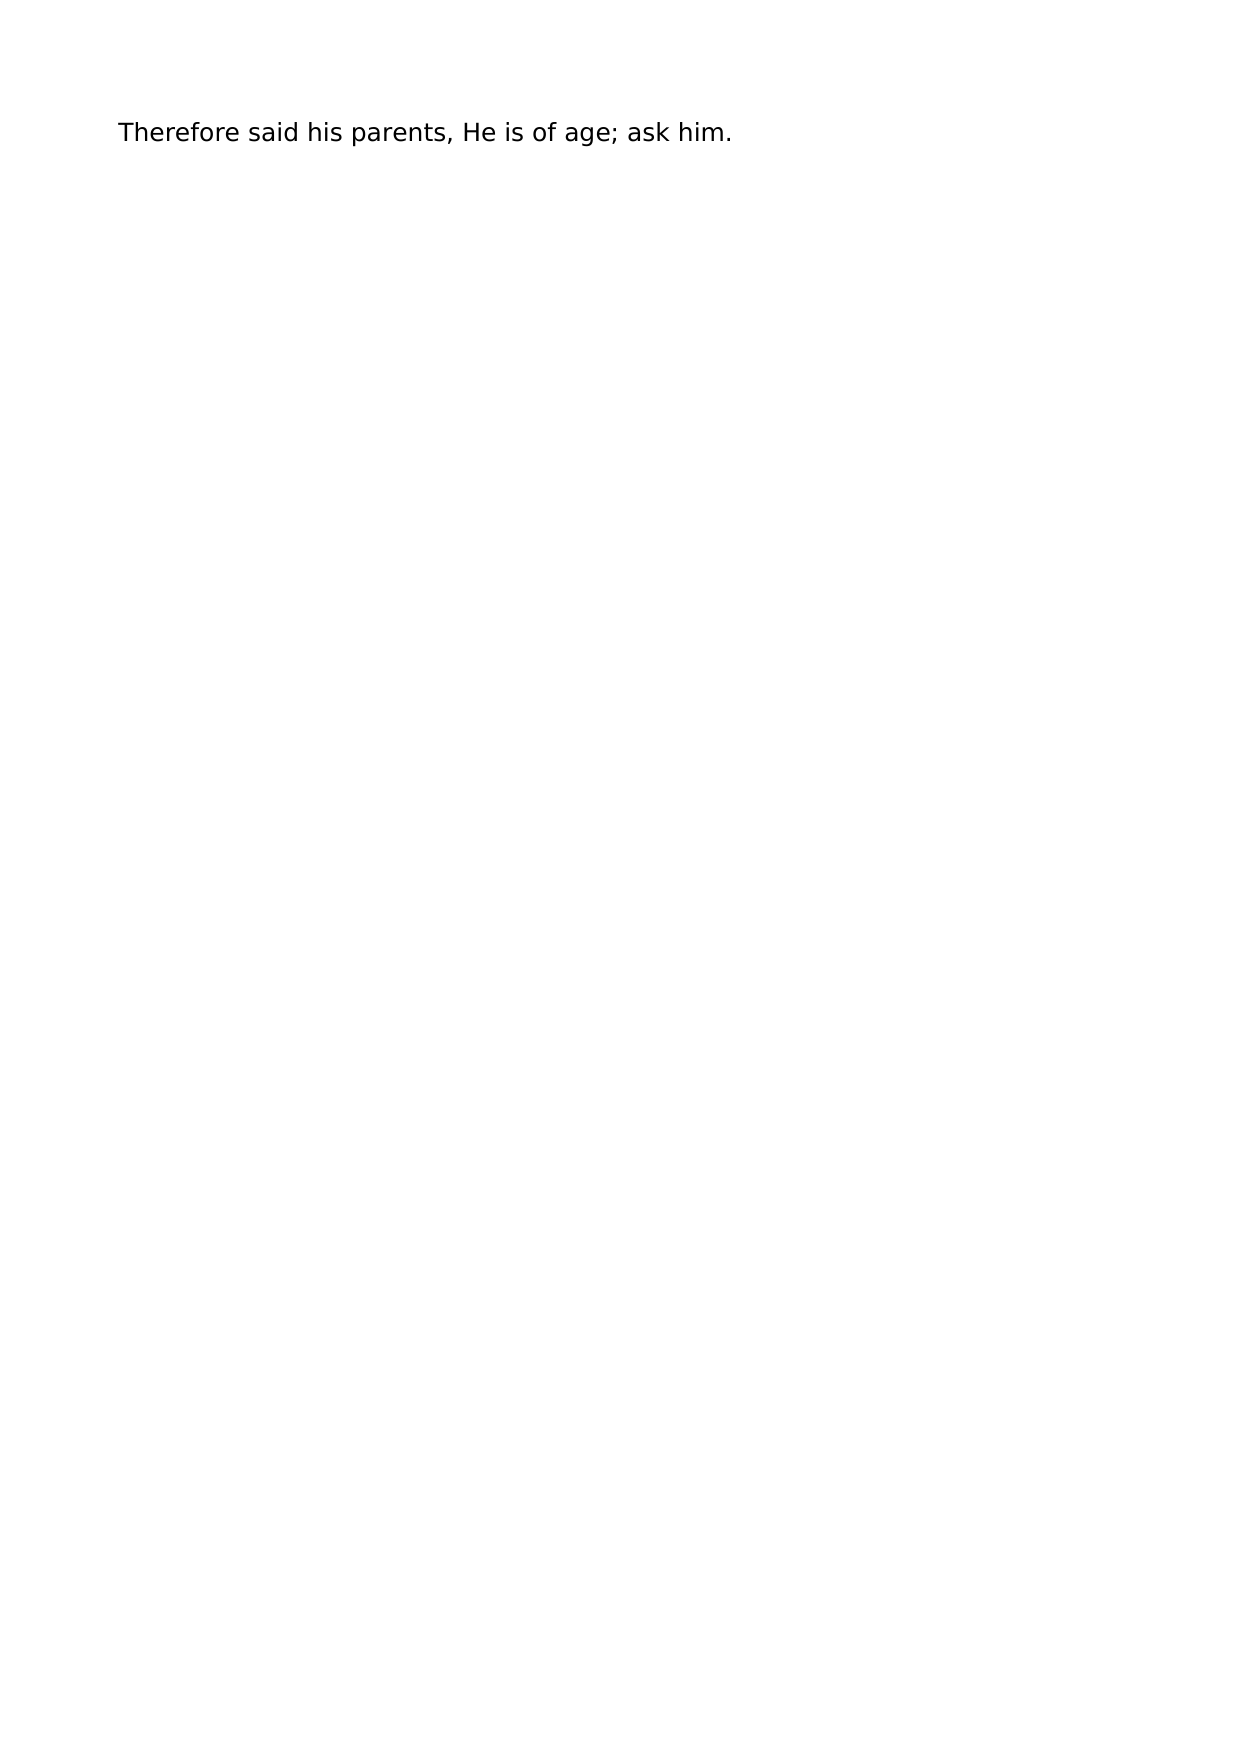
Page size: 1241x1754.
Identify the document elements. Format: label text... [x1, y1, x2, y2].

text Therefore said his parents, He is of age; ask him. [118, 118, 1122, 147]
